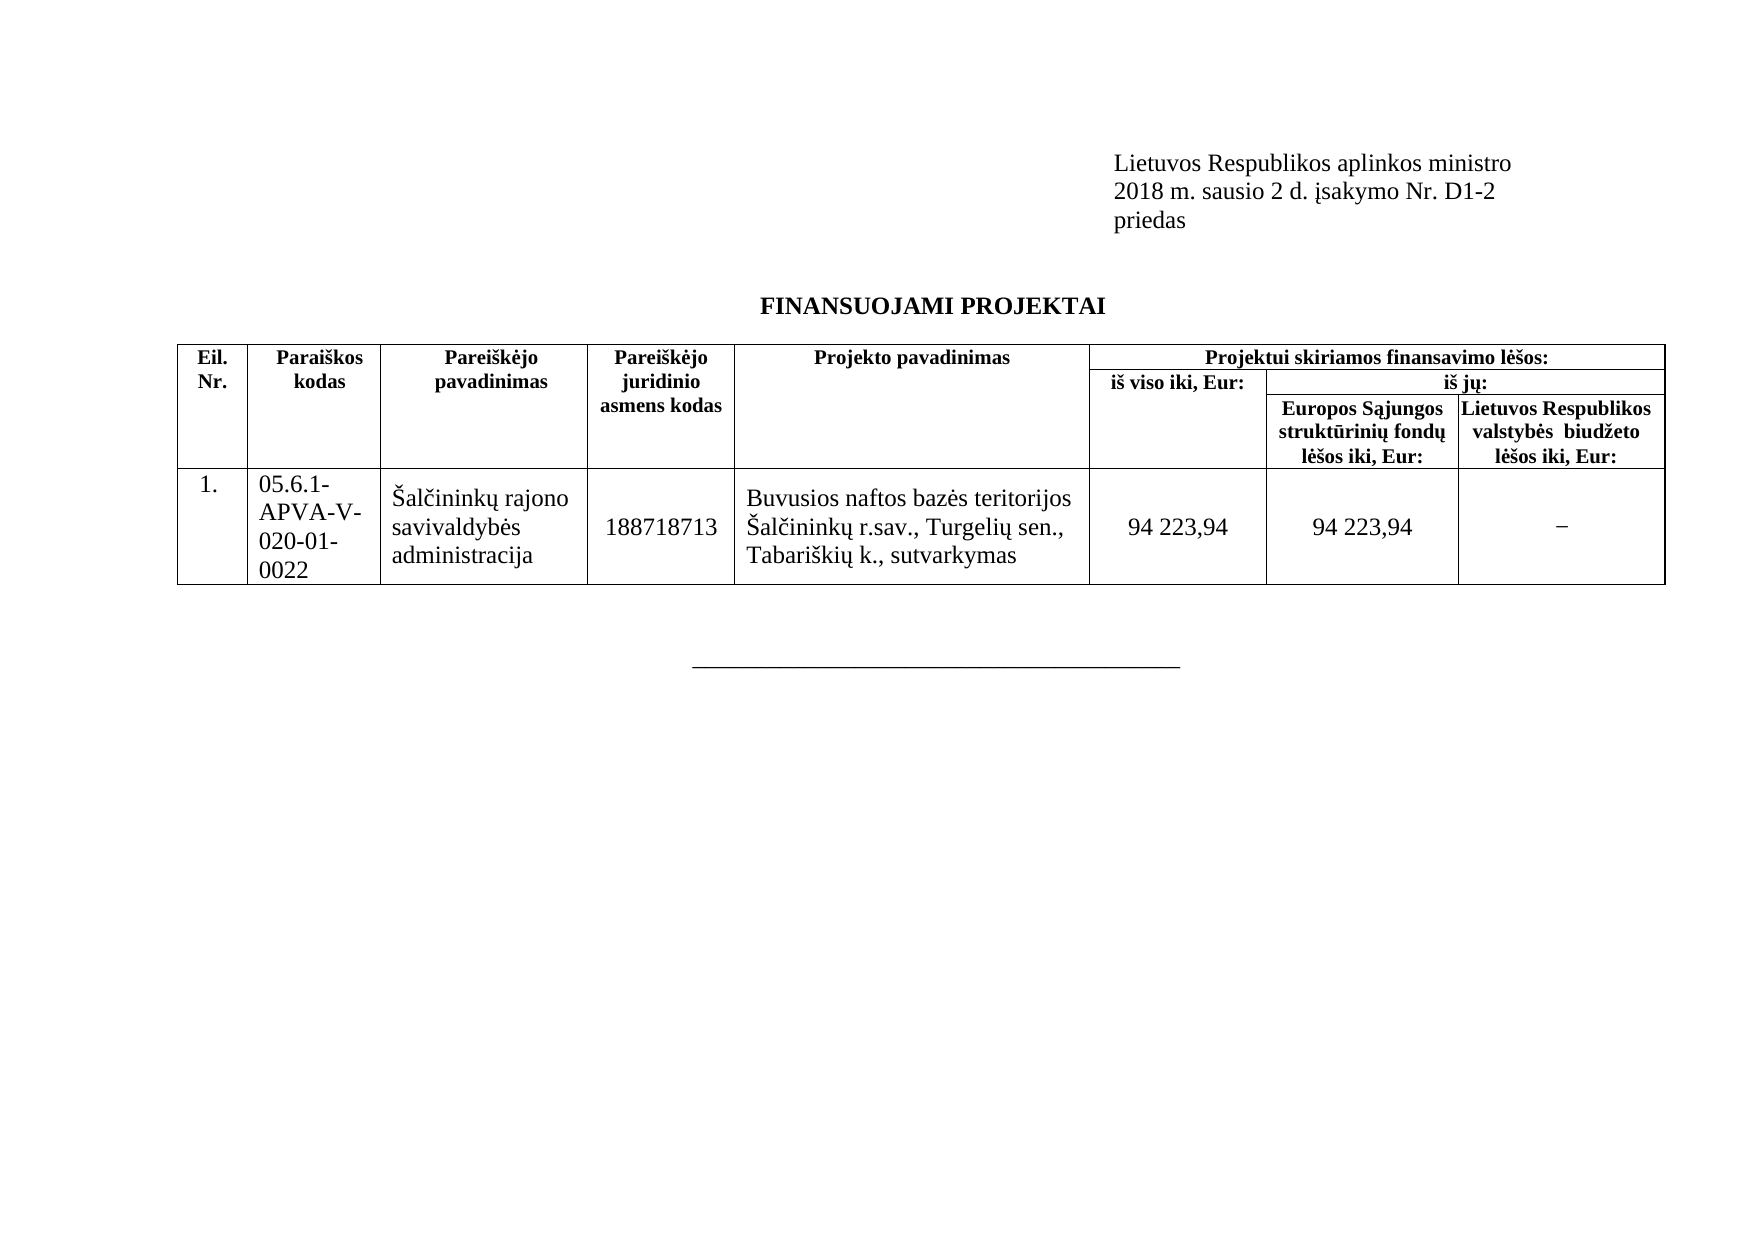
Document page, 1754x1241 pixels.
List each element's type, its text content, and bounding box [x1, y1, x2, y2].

table_header Eil. Nr. [178, 345, 247, 468]
table_cell 94 223,94 [1267, 469, 1458, 584]
table_cell Europos Sąjungos struktūrinių fondų lėšos iki, Eur: [1267, 395, 1458, 468]
table_header Projektui skiriamos finansavimo lėšos: [1090, 345, 1664, 369]
text priedas [591, 205, 1695, 234]
text FINANSUOJAMI PROJEKTAI [177, 291, 1695, 320]
text 2018 m. sausio 2 d. įsakymo Nr. D1-2 [591, 176, 1695, 205]
table_cell 05.6.1-APVA-V-020-01-0022 [248, 469, 380, 584]
table_cell − [1459, 469, 1664, 584]
table_cell Šalčininkų rajono savivaldybės administracija [381, 469, 587, 584]
table_cell 188718713 [588, 469, 734, 584]
table_header Pareiškėjo juridinio asmens kodas [588, 345, 734, 468]
table_header Paraiškos kodas [248, 345, 380, 468]
text _______________________________________ [177, 642, 1695, 671]
table_header Pareiškėjo pavadinimas [381, 345, 587, 468]
text Lietuvos Respublikos aplinkos ministro [591, 148, 1695, 176]
table_cell 94 223,94 [1090, 469, 1266, 584]
table_cell iš jų: [1267, 370, 1664, 394]
table_cell Buvusios naftos bazės teritorijos Šalčininkų r.sav., Turgelių sen., Tabariškių k., sutvarkymas [735, 469, 1089, 584]
table_cell Lietuvos Respublikos valstybės biudžeto lėšos iki, Eur: [1459, 395, 1664, 468]
table_header Projekto pavadinimas [735, 345, 1089, 468]
table_cell iš viso iki, Eur: [1090, 370, 1266, 468]
table_cell 1. [178, 469, 247, 584]
